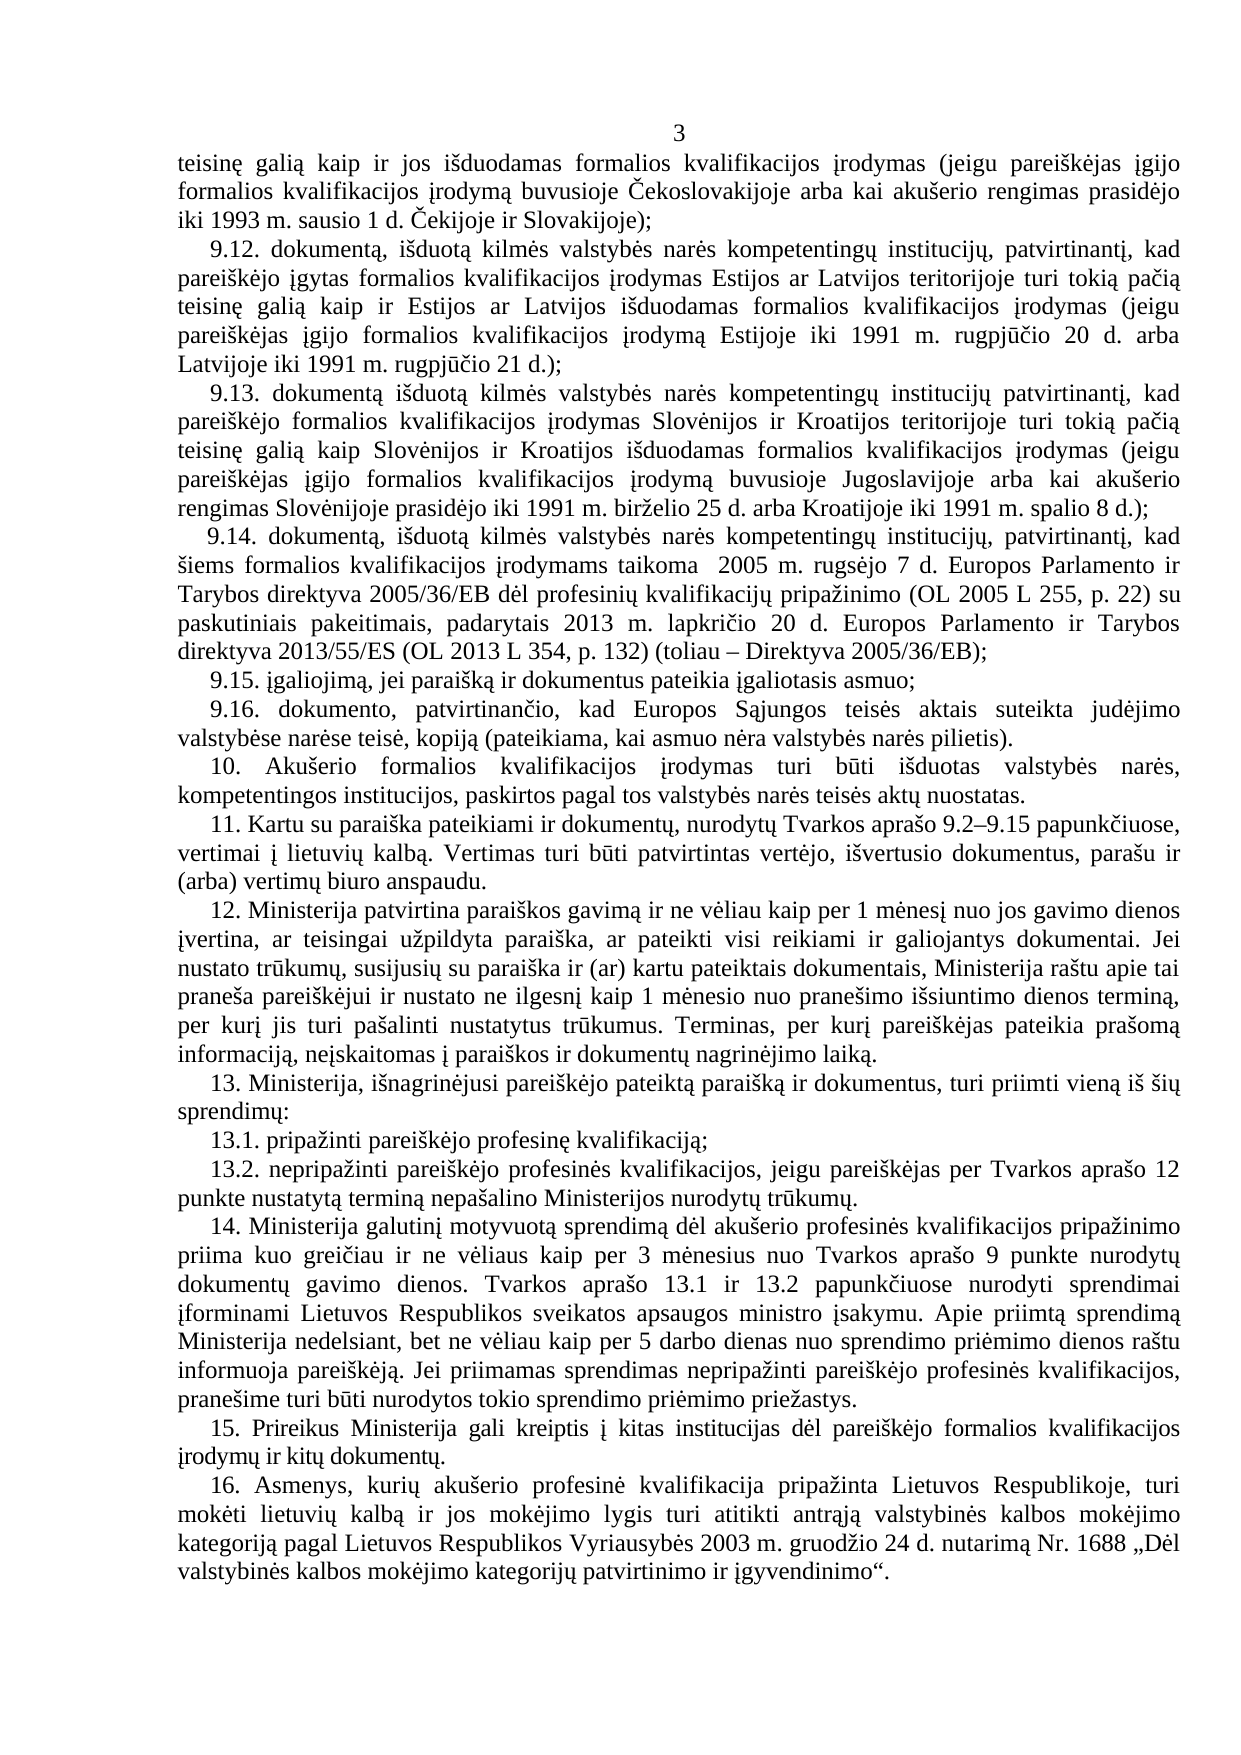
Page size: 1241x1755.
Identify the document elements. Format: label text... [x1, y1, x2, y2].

text 16. Asmenys, kurių akušerio profesinė kvalifikacija pripažinta Lietuvos Respublikoje, turi mokėti lietuvių kalbą ir jos mokėjimo lygis turi atitikti antrąją valstybinės kalbos mokėjimo kategoriją pagal Lietuvos Respublikos Vyriausybės 2003 m. gruodžio 24 d. nutarimą Nr. 1688 „Dėl valstybinės kalbos mokėjimo kategorijų patvirtinimo ir įgyvendinimo“. [177, 1470, 1181, 1585]
text 9.13. dokumentą išduotą kilmės valstybės narės kompetentingų institucijų patvirtinantį, kad pareiškėjo formalios kvalifikacijos įrodymas Slovėnijos ir Kroatijos teritorijoje turi tokią pačią teisinę galią kaip Slovėnijos ir Kroatijos išduodamas formalios kvalifikacijos įrodymas (jeigu pareiškėjas įgijo formalios kvalifikacijos įrodymą buvusioje Jugoslavijoje arba kai akušerio rengimas Slovėnijoje prasidėjo iki 1991 m. birželio 25 d. arba Kroatijoje iki 1991 m. spalio 8 d.); [177, 378, 1181, 521]
text 14. Ministerija galutinį motyvuotą sprendimą dėl akušerio profesinės kvalifikacijos pripažinimo priima kuo greičiau ir ne vėliaus kaip per 3 mėnesius nuo Tvarkos aprašo 9 punkte nurodytų dokumentų gavimo dienos. Tvarkos aprašo 13.1 ir 13.2 papunkčiuose nurodyti sprendimai įforminami Lietuvos Respublikos sveikatos apsaugos ministro įsakymu. Apie priimtą sprendimą Ministerija nedelsiant, bet ne vėliau kaip per 5 darbo dienas nuo sprendimo priėmimo dienos raštu informuoja pareiškėją. Jei priimamas sprendimas nepripažinti pareiškėjo profesinės kvalifikacijos, pranešime turi būti nurodytos tokio sprendimo priėmimo priežastys. [177, 1211, 1181, 1413]
text 10. Akušerio formalios kvalifikacijos įrodymas turi būti išduotas valstybės narės, kompetentingos institucijos, paskirtos pagal tos valstybės narės teisės aktų nuostatas. [177, 751, 1181, 809]
text 11. Kartu su paraiška pateikiami ir dokumentų, nurodytų Tvarkos aprašo 9.2–9.15 papunkčiuose, vertimai į lietuvių kalbą. Vertimas turi būti patvirtintas vertėjo, išvertusio dokumentus, parašu ir (arba) vertimų biuro anspaudu. [177, 809, 1181, 895]
text 9.12. dokumentą, išduotą kilmės valstybės narės kompetentingų institucijų, patvirtinantį, kad pareiškėjo įgytas formalios kvalifikacijos įrodymas Estijos ar Latvijos teritorijoje turi tokią pačią teisinę galią kaip ir Estijos ar Latvijos išduodamas formalios kvalifikacijos įrodymas (jeigu pareiškėjas įgijo formalios kvalifikacijos įrodymą Estijoje iki 1991 m. rugpjūčio 20 d. arba Latvijoje iki 1991 m. rugpjūčio 21 d.); [177, 234, 1181, 378]
text 9.16. dokumento, patvirtinančio, kad Europos Sąjungos teisės aktais suteikta judėjimo valstybėse narėse teisė, kopiją (pateikiama, kai asmuo nėra valstybės narės pilietis). [177, 694, 1181, 751]
text 9.14. dokumentą, išduotą kilmės valstybės narės kompetentingų institucijų, patvirtinantį, kad šiems formalios kvalifikacijos įrodymams taikoma 2005 m. rugsėjo 7 d. Europos Parlamento ir Tarybos direktyva 2005/36/EB dėl profesinių kvalifikacijų pripažinimo (OL 2005 L 255, p. 22) su paskutiniais pakeitimais, padarytais 2013 m. lapkričio 20 d. Europos Parlamento ir Tarybos direktyva 2013/55/ES (OL 2013 L 354, p. 132) (toliau – Direktyva 2005/36/EB); [177, 521, 1181, 665]
text 13.1. pripažinti pareiškėjo profesinę kvalifikaciją; [177, 1125, 1181, 1154]
text teisinę galią kaip ir jos išduodamas formalios kvalifikacijos įrodymas (jeigu pareiškėjas įgijo formalios kvalifikacijos įrodymą buvusioje Čekoslovakijoje arba kai akušerio rengimas prasidėjo iki 1993 m. sausio 1 d. Čekijoje ir Slovakijoje); [177, 148, 1181, 234]
text 9.15. įgaliojimą, jei paraišką ir dokumentus pateikia įgaliotasis asmuo; [177, 665, 1181, 694]
text 13. Ministerija, išnagrinėjusi pareiškėjo pateiktą paraišką ir dokumentus, turi priimti vieną iš šių sprendimų: [177, 1068, 1181, 1125]
text 15. Prireikus Ministerija gali kreiptis į kitas institucijas dėl pareiškėjo formalios kvalifikacijos įrodymų ir kitų dokumentų. [177, 1413, 1181, 1470]
text 12. Ministerija patvirtina paraiškos gavimą ir ne vėliau kaip per 1 mėnesį nuo jos gavimo dienos įvertina, ar teisingai užpildyta paraiška, ar pateikti visi reikiami ir galiojantys dokumentai. Jei nustato trūkumų, susijusių su paraiška ir (ar) kartu pateiktais dokumentais, Ministerija raštu apie tai praneša pareiškėjui ir nustato ne ilgesnį kaip 1 mėnesio nuo pranešimo išsiuntimo dienos terminą, per kurį jis turi pašalinti nustatytus trūkumus. Terminas, per kurį pareiškėjas pateikia prašomą informaciją, neįskaitomas į paraiškos ir dokumentų nagrinėjimo laiką. [177, 895, 1181, 1068]
text 13.2. nepripažinti pareiškėjo profesinės kvalifikacijos, jeigu pareiškėjas per Tvarkos aprašo 12 punkte nustatytą terminą nepašalino Ministerijos nurodytų trūkumų. [177, 1154, 1181, 1211]
